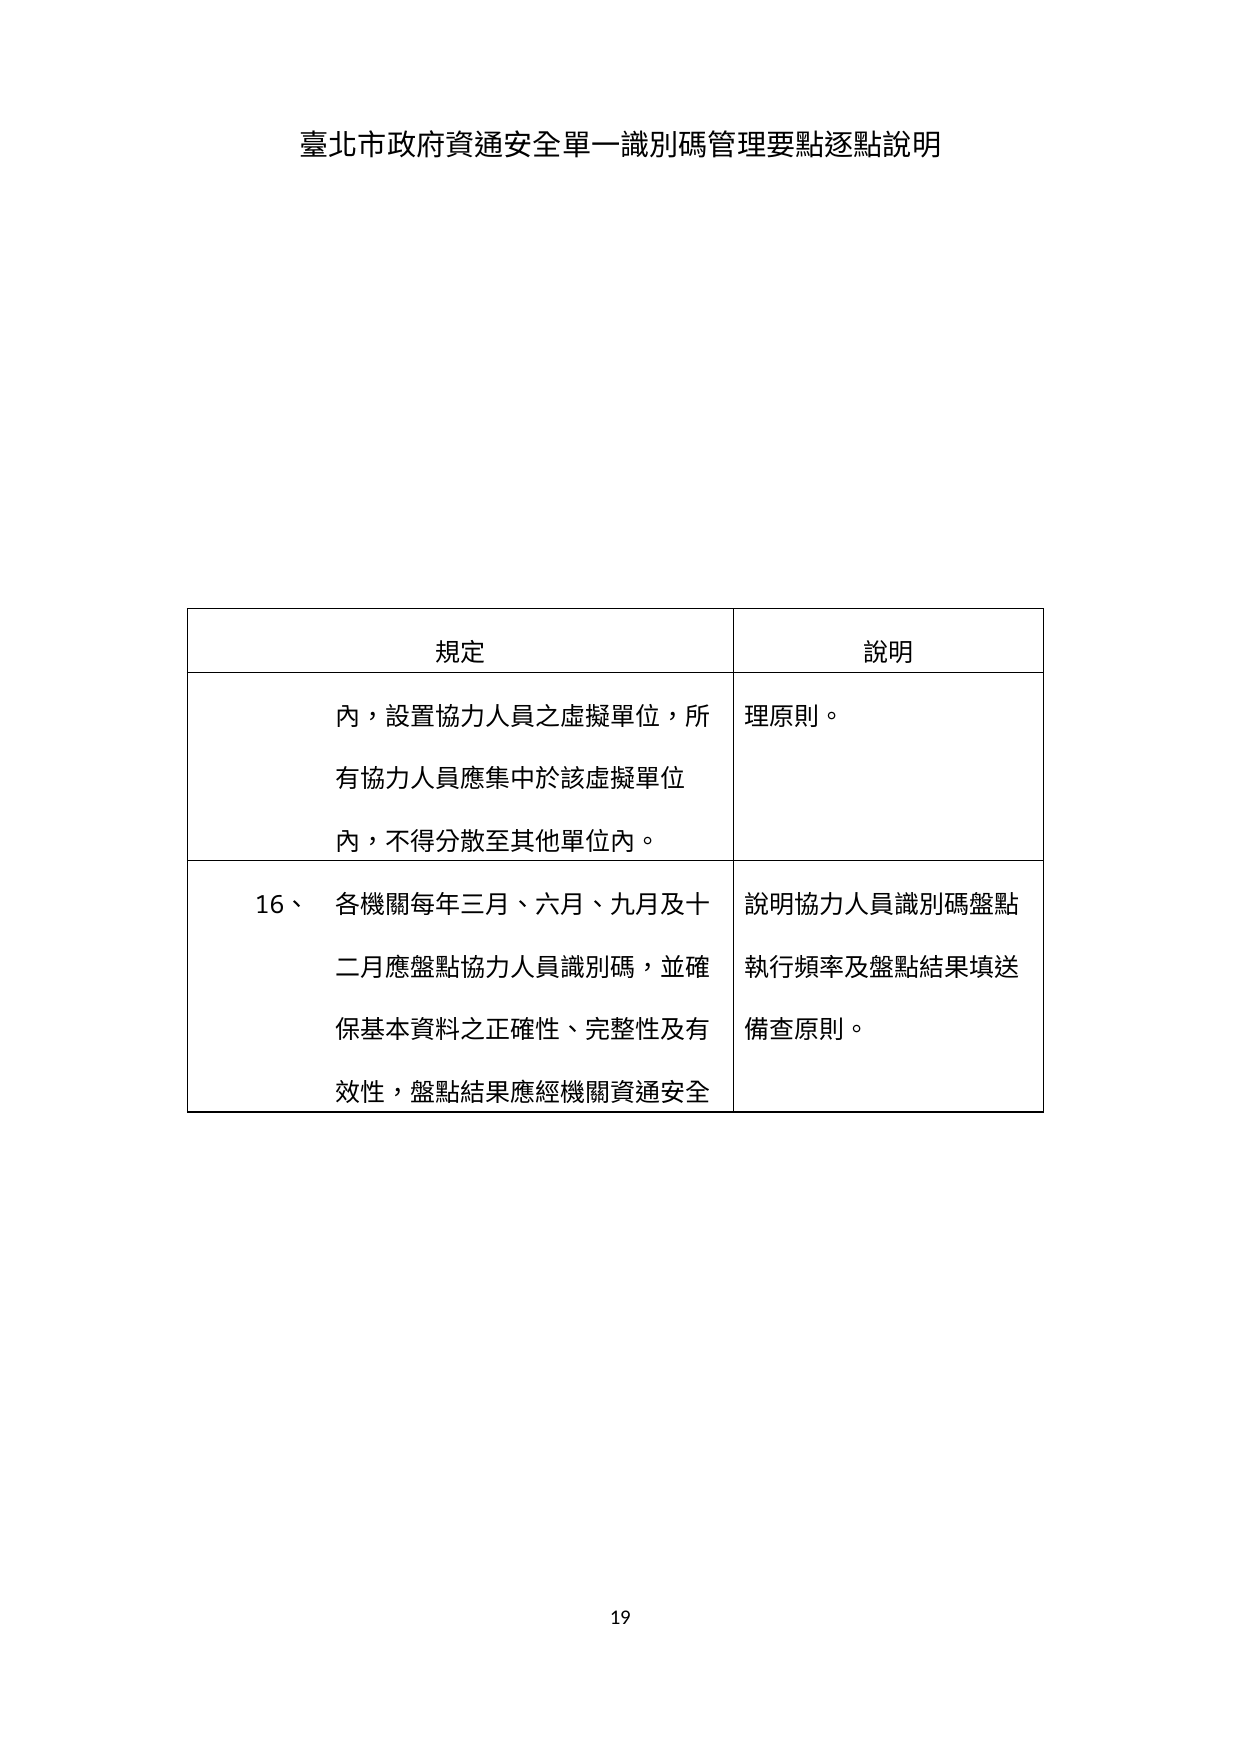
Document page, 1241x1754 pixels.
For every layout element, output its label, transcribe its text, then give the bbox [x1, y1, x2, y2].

table_cell 說明協力人員識別碼盤點執行頻率及盤點結果填送備查原則。 [734, 861, 1043, 1111]
table_cell 各機關每年三月、六月、九月及十二月應盤點協力人員識別碼，並確保基本資料之正確性、完整性及有效性，盤點結果應經機關資通安全 [188, 861, 733, 1111]
table_header 規定 [188, 609, 733, 672]
table_header 說明 [734, 609, 1043, 672]
table_cell 理原則。 [734, 673, 1043, 860]
table_cell 內，設置協力人員之虛擬單位，所有協力人員應集中於該虛擬單位內，不得分散至其他單位內。 [188, 673, 733, 860]
